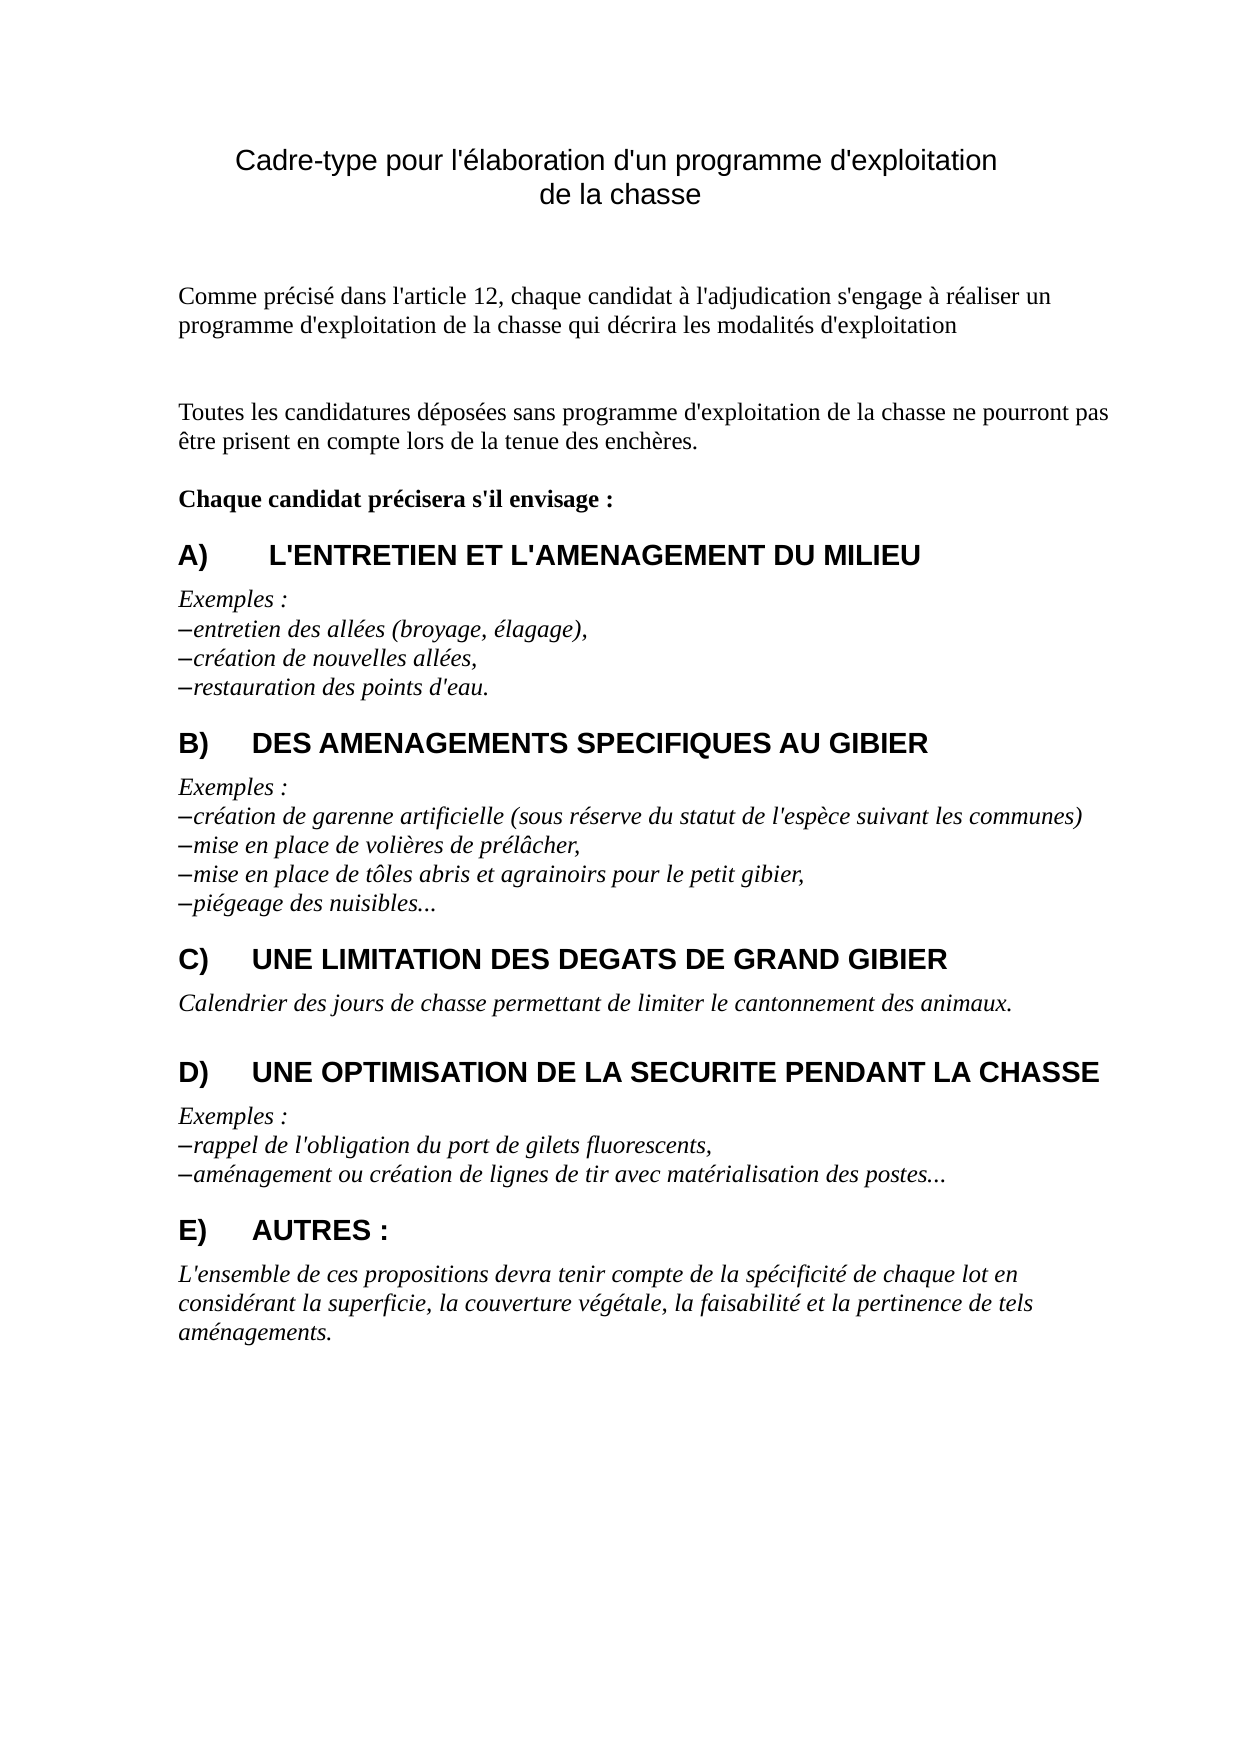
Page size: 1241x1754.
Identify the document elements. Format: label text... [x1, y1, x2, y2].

subtitle DES AMENAGEMENTS SPECIFIQUES AU GIBIER [178, 726, 1122, 759]
text Exemples : [178, 772, 1122, 801]
text Comme précisé dans l'article 12, chaque candidat à l'adjudication s'engage à réaliser un programme d'exploitation de la chasse qui décrira les modalités d'exploitation [178, 281, 1122, 339]
list piégeage des nuisibles... [178, 888, 1122, 917]
list mise en place de tôles abris et agrainoirs pour le petit gibier, [178, 859, 1122, 888]
list mise en place de volières de prélâcher, [178, 830, 1122, 859]
text Exemples : [178, 1101, 1122, 1130]
subtitle UNE LIMITATION DES DEGATS DE GRAND GIBIER [178, 942, 1122, 976]
text Calendrier des jours de chasse permettant de limiter le cantonnement des animaux. [178, 988, 1122, 1017]
subtitle L'ENTRETIEN ET L'AMENAGEMENT DU MILIEU [177, 538, 1122, 572]
list restauration des points d'eau. [178, 672, 1122, 701]
text L'ensemble de ces propositions devra tenir compte de la spécificité de chaque lot en considérant la superficie, la couverture végétale, la faisabilité et la pertinence de tels aménagements. [178, 1259, 1122, 1346]
list création de nouvelles allées, [178, 642, 1122, 672]
text Toutes les candidatures déposées sans programme d'exploitation de la chasse ne pourront pas être prisent en compte lors de la tenue des enchères. [178, 397, 1122, 455]
list création de garenne artificielle (sous réserve du statut de l'espèce suivant les communes) [178, 801, 1122, 830]
text Exemples : [178, 584, 1122, 613]
list rappel de l'obligation du port de gilets fluorescents, [178, 1130, 1122, 1159]
subtitle AUTRES : [178, 1213, 1122, 1246]
subtitle Cadre-type pour l'élaboration d'un programme d'exploitation de la chasse [118, 143, 1122, 210]
subtitle UNE OPTIMISATION DE LA SECURITE PENDANT LA CHASSE [178, 1054, 1122, 1088]
text Chaque candidat précisera s'il envisage : [178, 484, 1122, 513]
list aménagement ou création de lignes de tir avec matérialisation des postes... [178, 1159, 1122, 1188]
list entretien des allées (broyage, élagage), [178, 613, 1122, 642]
